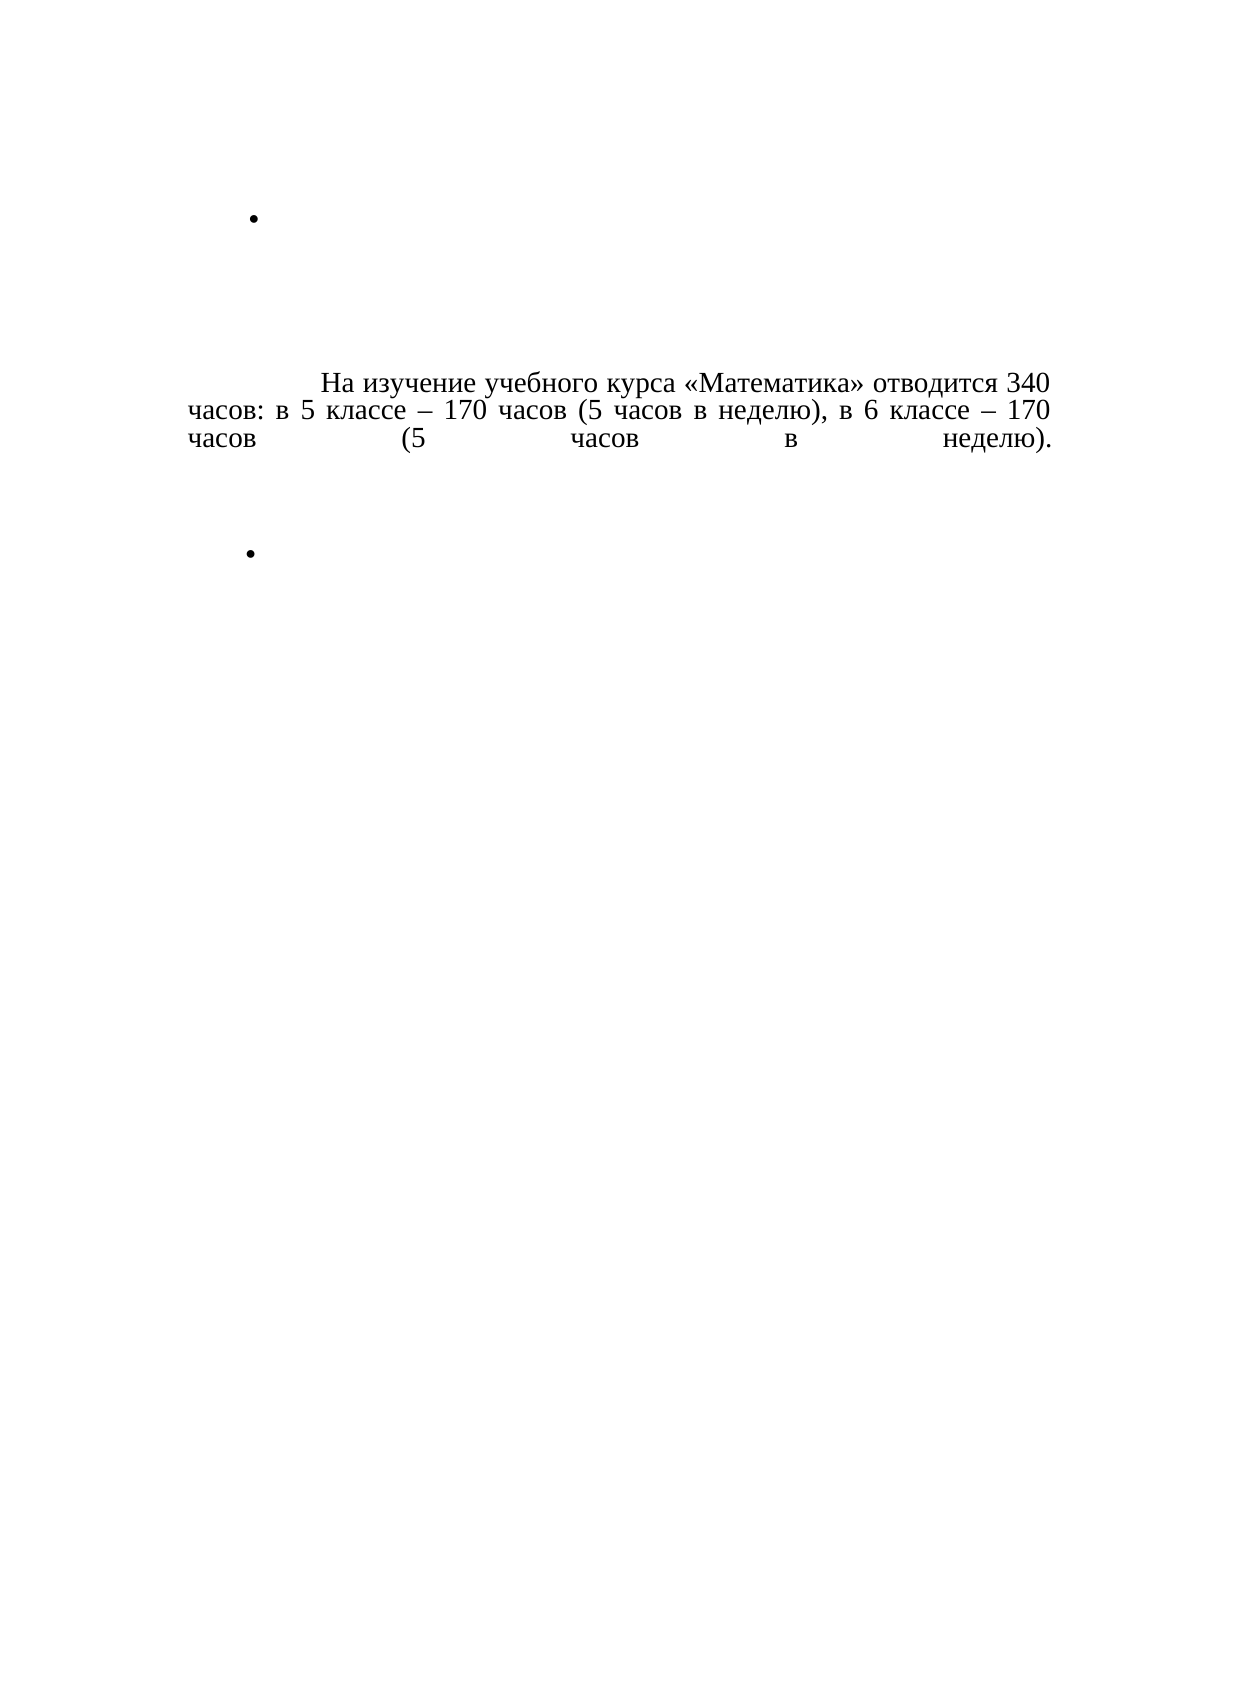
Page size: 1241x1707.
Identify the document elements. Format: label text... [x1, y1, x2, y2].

list На изучение учебного курса «Математика» отводится 340 часов: в 5 классе – 170 часов (5 часов в неделю), в 6 классе – 170 часов (5 часов в неделю). [187, 205, 1053, 535]
list [187, 150, 1053, 205]
